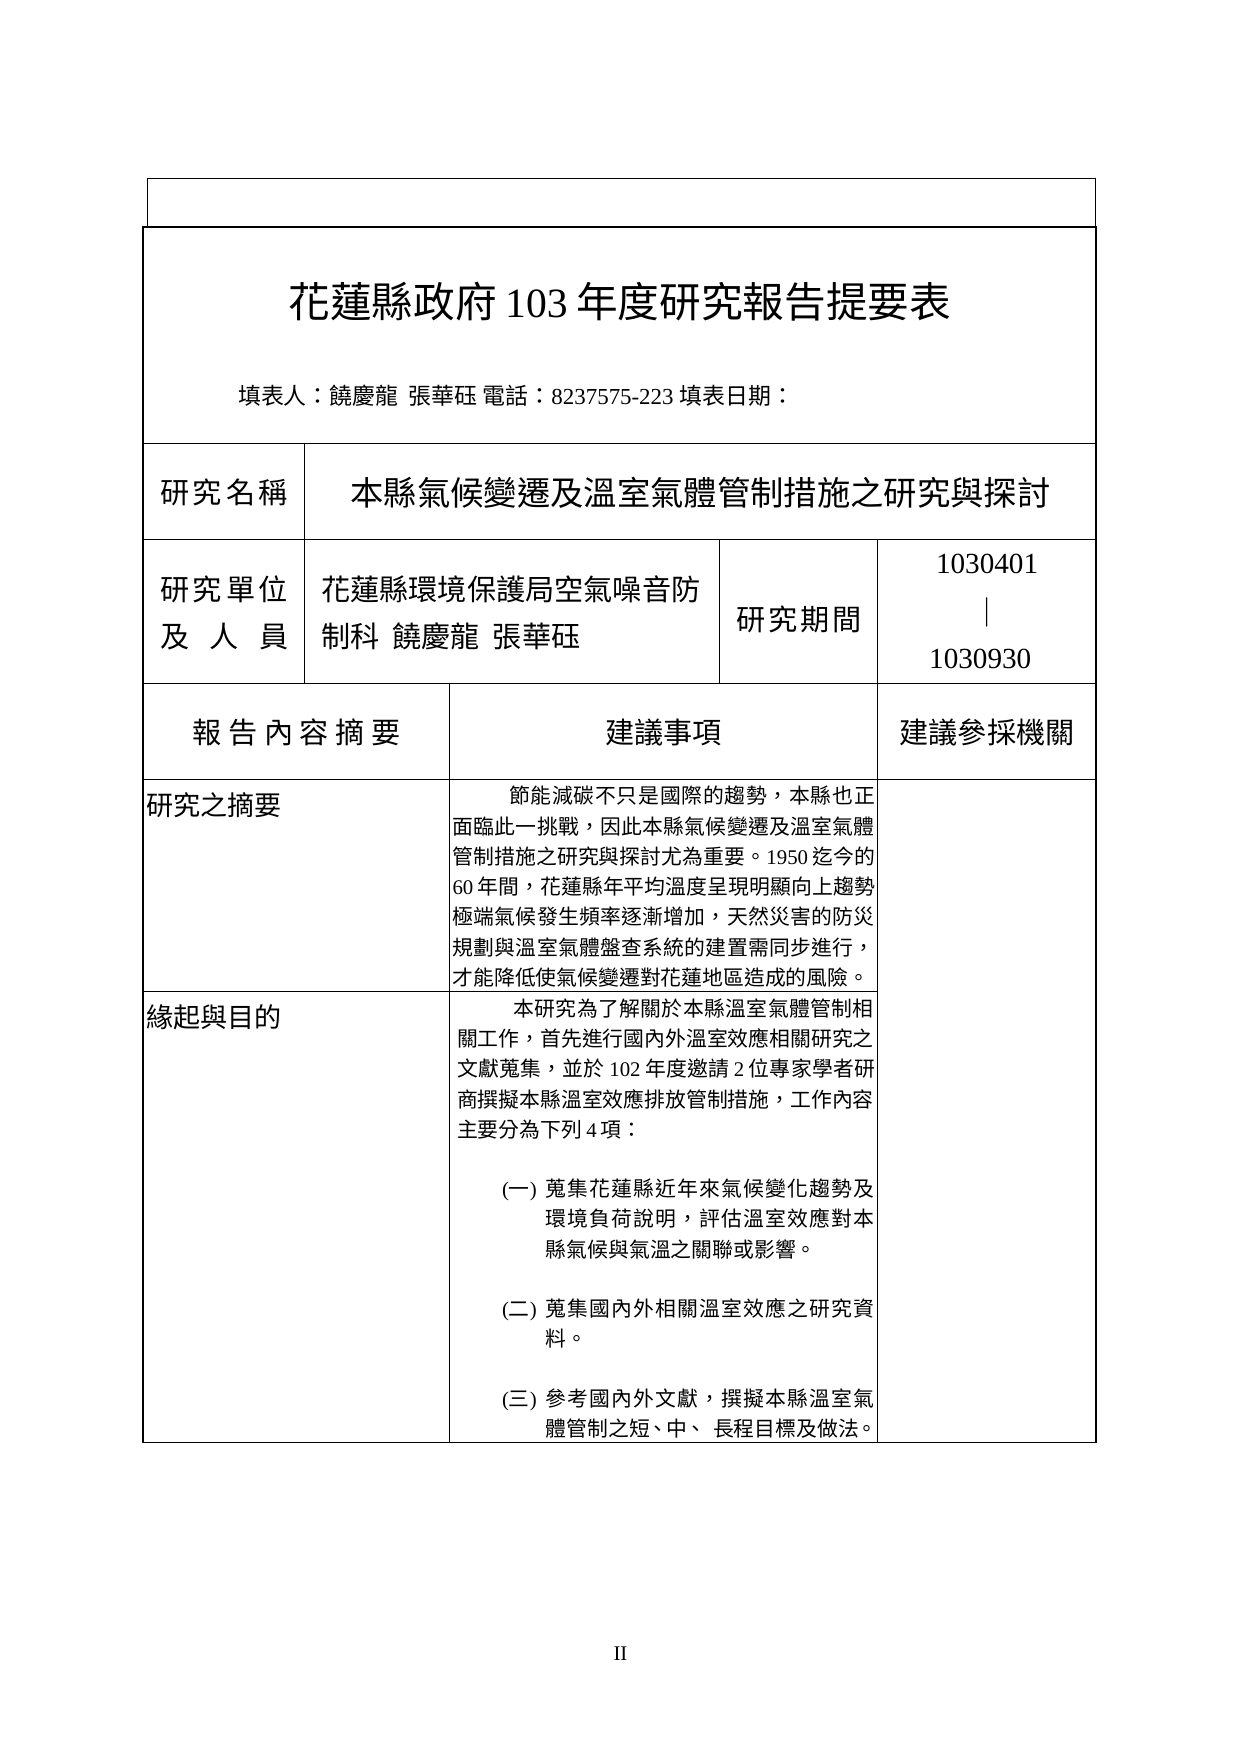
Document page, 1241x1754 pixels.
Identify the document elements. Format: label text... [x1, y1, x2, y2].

table_cell 本研究為了解關於本縣溫室氣體管制相關工作，首先進行國內外溫室效應相關研究之文獻蒐集，並於102年度邀請2位專家學者研商撰擬本縣溫室效應排放管制措施，工作內容主要分為下列4項： (一) 蒐集花蓮縣近年來氣候變化趨勢及環境負荷說明，評估溫室效應對本縣氣候與氣溫之關聯或影響。 (二) 蒐集國內外相關溫室效應之研究資料。 (三) 參考國內外文獻，撰擬本縣溫室氣體管制之短、中、 長程目標及做法。 [450, 992, 877, 1442]
table_cell 研究名稱 [144, 444, 304, 539]
table_cell 花蓮縣政府103年度研究報告提要表 填表人：饒慶龍 張華砡 電話：8237575-223 填表日期： [144, 228, 1095, 442]
table_header [148, 179, 1095, 226]
table_cell 節能減碳不只是國際的趨勢，本縣也正面臨此一挑戰，因此本縣氣候變遷及溫室氣體管制措施之研究與探討尤為重要。1950迄今的60年間，花蓮縣年平均溫度呈現明顯向上趨勢極端氣候發生頻率逐漸增加，天然災害的防災規劃與溫室氣體盤查系統的建置需同步進行，才能降低使氣候變遷對花蓮地區造成的風險。 [450, 780, 877, 991]
table_cell 花蓮縣環境保護局空氣噪音防制科 饒慶龍 張華砡 [305, 540, 719, 682]
table_cell 報 告 內 容 摘 要 [144, 684, 449, 779]
table_cell 建議參採機關 [878, 684, 1095, 779]
table_cell 1030401 ｜ 1030930 [878, 540, 1095, 682]
table_cell 研究之摘要 [144, 780, 449, 991]
table_cell 研究單位 及人員 [144, 540, 304, 682]
table_cell 建議事項 [450, 684, 877, 779]
table_cell 本縣氣候變遷及溫室氣體管制措施之研究與探討 [305, 444, 1095, 539]
table_header [143, 178, 147, 226]
table_cell [878, 780, 1095, 1442]
table_cell 研究期間 [720, 540, 877, 682]
table_cell 緣起與目的 [144, 992, 449, 1442]
